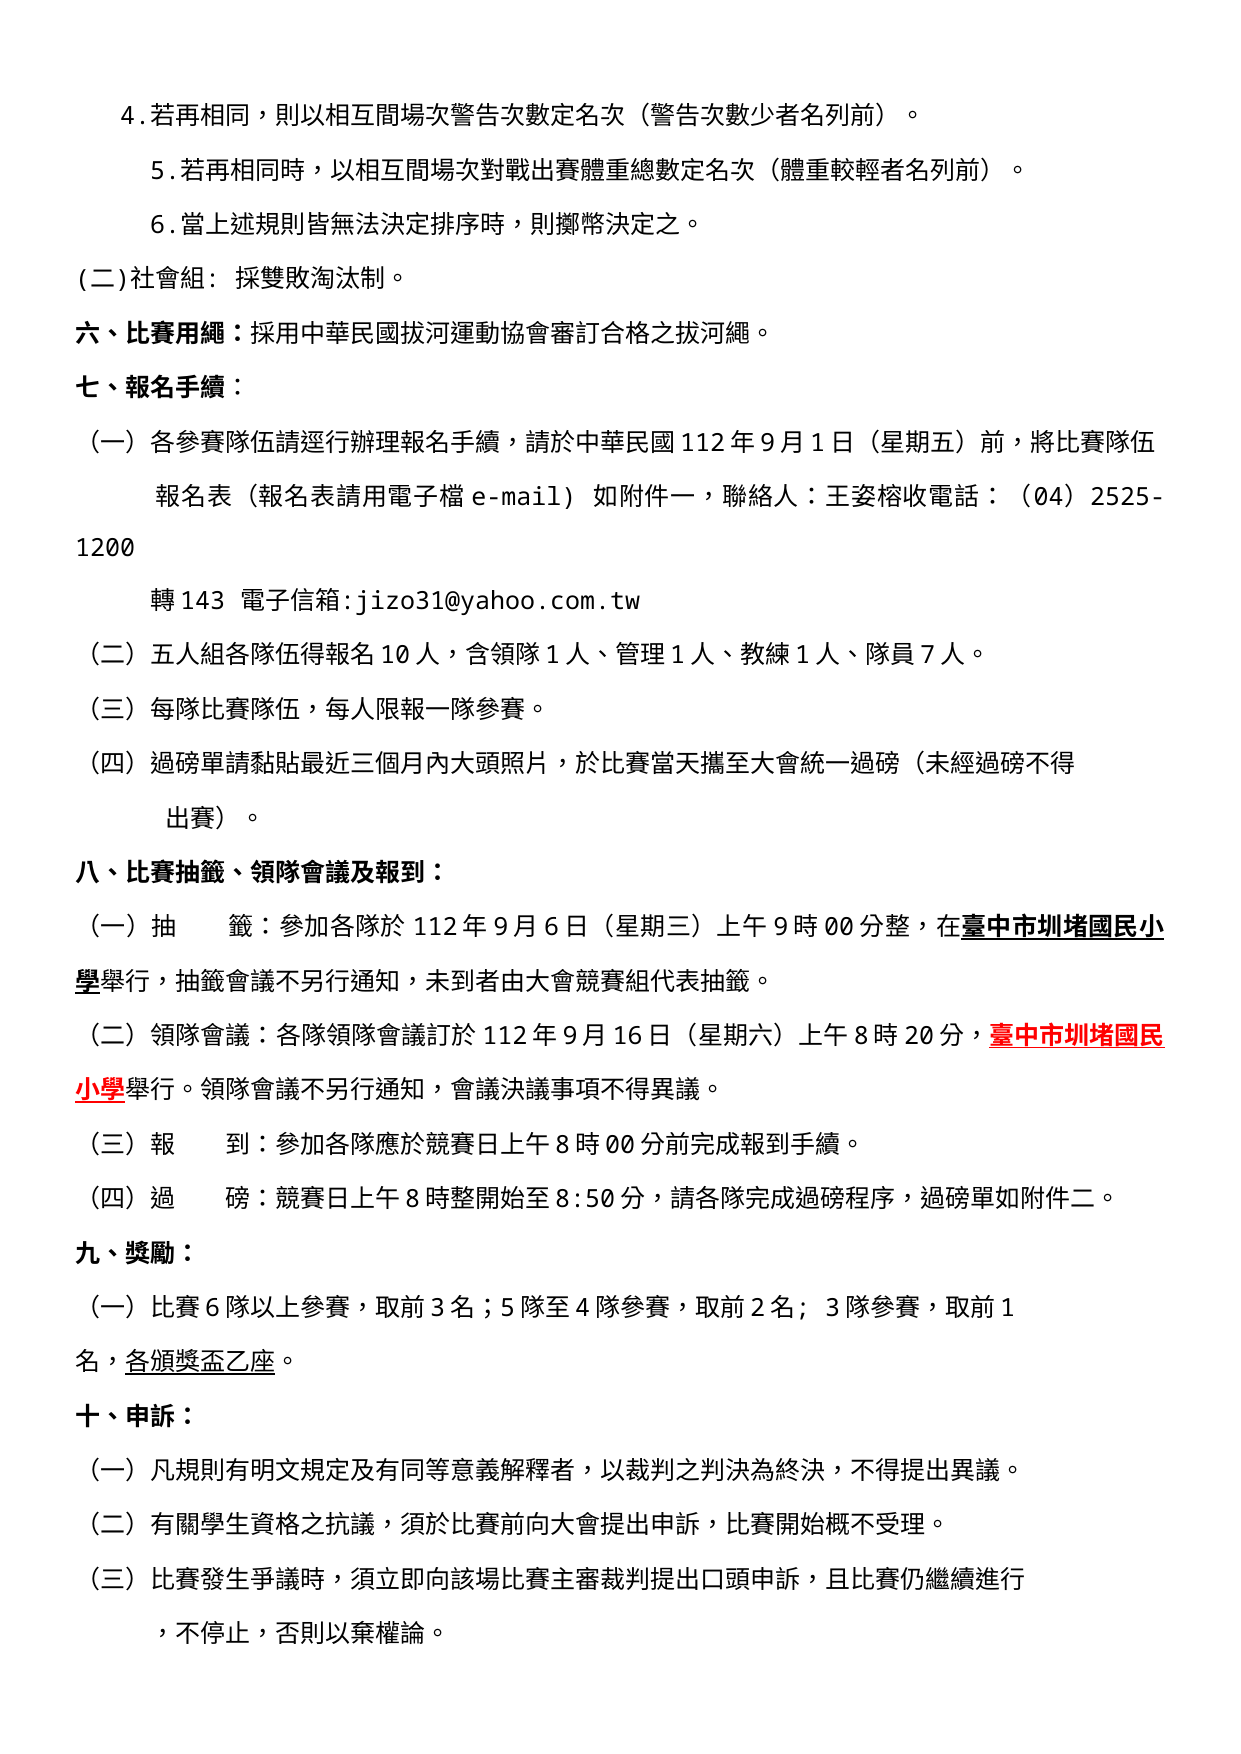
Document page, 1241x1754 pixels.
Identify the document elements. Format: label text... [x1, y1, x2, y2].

text 六、比賽用繩：採用中華民國拔河運動協會審訂合格之拔河繩。 [75, 313, 1165, 349]
text 出賽）。 [75, 798, 1165, 834]
text 七、報名手續： [75, 368, 1165, 404]
text （三）每隊比賽隊伍，每人限報一隊參賽。 [75, 689, 1165, 726]
text （二）五人組各隊伍得報名10人，含領隊1人、管理1人、教練1人、隊員7人。 [75, 635, 1165, 671]
text 九、獎勵： [75, 1233, 1165, 1269]
text （四）過 磅：競賽日上午8時整開始至8:50分，請各隊完成過磅程序，過磅單如附件二。 [75, 1179, 1165, 1215]
text （一）凡規則有明文規定及有同等意義解釋者，以裁判之判決為終決，不得提出異議。 [75, 1451, 1165, 1487]
text 6.當上述規則皆無法決定排序時，則擲幣決定之。 [75, 204, 1165, 241]
text 轉143 電子信箱:jizo31@yahoo.com.tw [75, 581, 1165, 617]
text 名，各頒獎盃乙座。 [75, 1342, 1165, 1378]
text 報名表（報名表請用電子檔e-mail) 如附件一，聯絡人：王姿榕收電話：（04）2525-1200 [75, 476, 1165, 564]
text （一）各參賽隊伍請逕行辦理報名手續，請於中華民國112年9月1日（星期五）前，將比賽隊伍 [75, 422, 1165, 458]
text （二）領隊會議：各隊領隊會議訂於112年9月16日（星期六）上午8時20分，臺中市圳堵國民小學舉行。領隊會議不另行通知，會議決議事項不得異議。 [75, 1016, 1165, 1106]
text 5.若再相同時，以相互間場次對戰出賽體重總數定名次（體重較輕者名列前）。 [75, 150, 1165, 186]
text （一）比賽6隊以上參賽，取前3名；5隊至4隊參賽，取前2名; 3隊參賽，取前1 [75, 1287, 1165, 1324]
text （四）過磅單請黏貼最近三個月內大頭照片，於比賽當天攜至大會統一過磅（未經過磅不得 [75, 744, 1165, 780]
text （三）比賽發生爭議時，須立即向該場比賽主審裁判提出口頭申訴，且比賽仍繼續進行 [75, 1559, 1165, 1596]
text （二）有關學生資格之抗議，須於比賽前向大會提出申訴，比賽開始概不受理。 [75, 1505, 1165, 1541]
text 八、比賽抽籤、領隊會議及報到： [75, 852, 1165, 889]
text ，不停止，否則以棄權論。 [75, 1614, 1165, 1650]
text （一）抽 籤：參加各隊於112年9月6日（星期三）上午9時00分整，在臺中市圳堵國民小學舉行，抽籤會議不另行通知，未到者由大會競賽組代表抽籤。 [75, 907, 1165, 997]
text (二)社會組: 採雙敗淘汰制。 [75, 259, 1165, 295]
text 十、申訴： [75, 1396, 1165, 1432]
text （三）報 到：參加各隊應於競賽日上午8時00分前完成報到手續。 [75, 1124, 1165, 1161]
text 4.若再相同，則以相互間場次警告次數定名次（警告次數少者名列前）。 [75, 96, 1165, 132]
